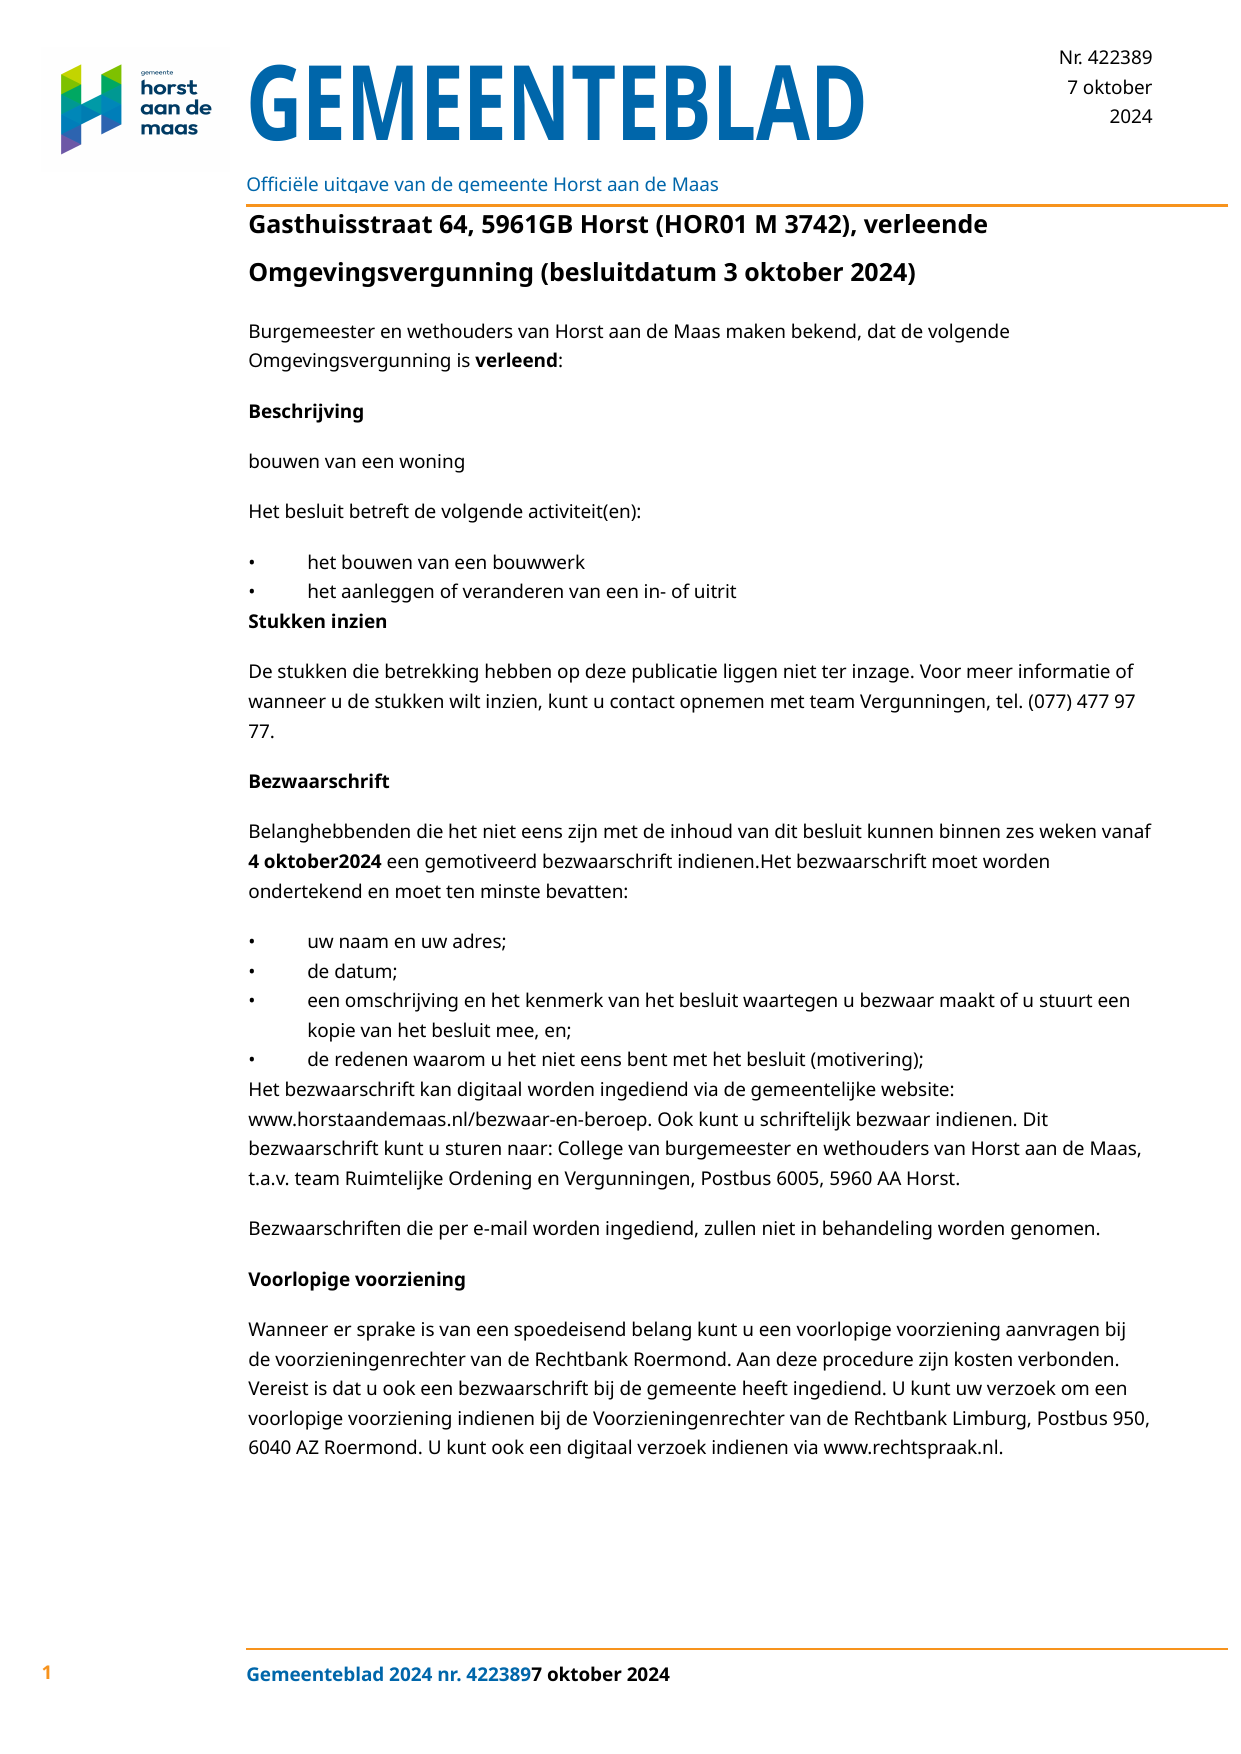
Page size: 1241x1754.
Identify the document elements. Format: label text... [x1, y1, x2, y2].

list uw naam en uw adres; [248, 928, 1152, 954]
text De stukken die betrekking hebben op deze publicatie liggen niet ter inzage. Voor meer informatie of wanneer u de stukken wilt inzien, kunt u contact opnemen met team Vergunningen, tel. (077) 477 97 77. [248, 659, 1152, 744]
list het bouwen van een bouwwerk [248, 549, 1152, 575]
list een omschrijving en het kenmerk van het besluit waartegen u bezwaar maakt of u stuurt een kopie van het besluit mee, en; [248, 987, 1152, 1043]
text Het besluit betreft de volgende activiteit(en): [248, 499, 1152, 524]
text Belanghebbenden die het niet eens zijn met de inhoud van dit besluit kunnen binnen zes weken vanaf 4 oktober2024 een gemotiveerd bezwaarschrift indienen.Het bezwaarschrift moet worden ondertekend en moet ten minste bevatten: [248, 819, 1152, 904]
text Het bezwaarschrift kan digitaal worden ingediend via de gemeentelijke website: www.horstaandemaas.nl/bezwaar-en-beroep. Ook kunt u schriftelijk bezwaar indienen. Dit bezwaarschrift kunt u sturen naar: College van burgemeester en wethouders van Horst aan de Maas, t.a.v. team Ruimtelijke Ordening en Vergunningen, Postbus 6005, 5960 AA Horst. [248, 1076, 1152, 1191]
text Beschrijving [248, 398, 1152, 424]
picture [41, 47, 231, 172]
text Voorlopige voorziening [248, 1266, 1152, 1292]
list de datum; [248, 958, 1152, 984]
text Wanneer er sprake is van een spoedeisend belang kunt u een voorlopige voorziening aanvragen bij de voorzieningenrechter van de Rechtbank Roermond. Aan deze procedure zijn kosten verbonden. Vereist is dat u ook een bezwaarschrift bij de gemeente heeft ingediend. U kunt uw verzoek om een voorlopige voorziening indienen bij de Voorzieningenrechter van de Rechtbank Limburg, Postbus 950, 6040 AZ Roermond. U kunt ook een digitaal verzoek indienen via www.rechtspraak.nl. [248, 1316, 1152, 1460]
list het aanleggen of veranderen van een in- of uitrit [248, 579, 1152, 604]
text Burgemeester en wethouders van Horst aan de Maas maken bekend, dat de volgende Omgevingsvergunning is verleend: [248, 318, 1152, 373]
text Gasthuisstraat 64, 5961GB Horst (HOR01 M 3742), verleende Omgevingsvergunning (besluitdatum 3 oktober 2024) [248, 207, 1152, 288]
text Stukken inzien [248, 608, 1152, 634]
text bouwen van een woning [248, 448, 1152, 474]
text Bezwaarschriften die per e-mail worden ingediend, zullen niet in behandeling worden genomen. [248, 1215, 1152, 1241]
text Bezwaarschrift [248, 768, 1152, 794]
list de redenen waarom u het niet eens bent met het besluit (motivering); [248, 1047, 1152, 1072]
